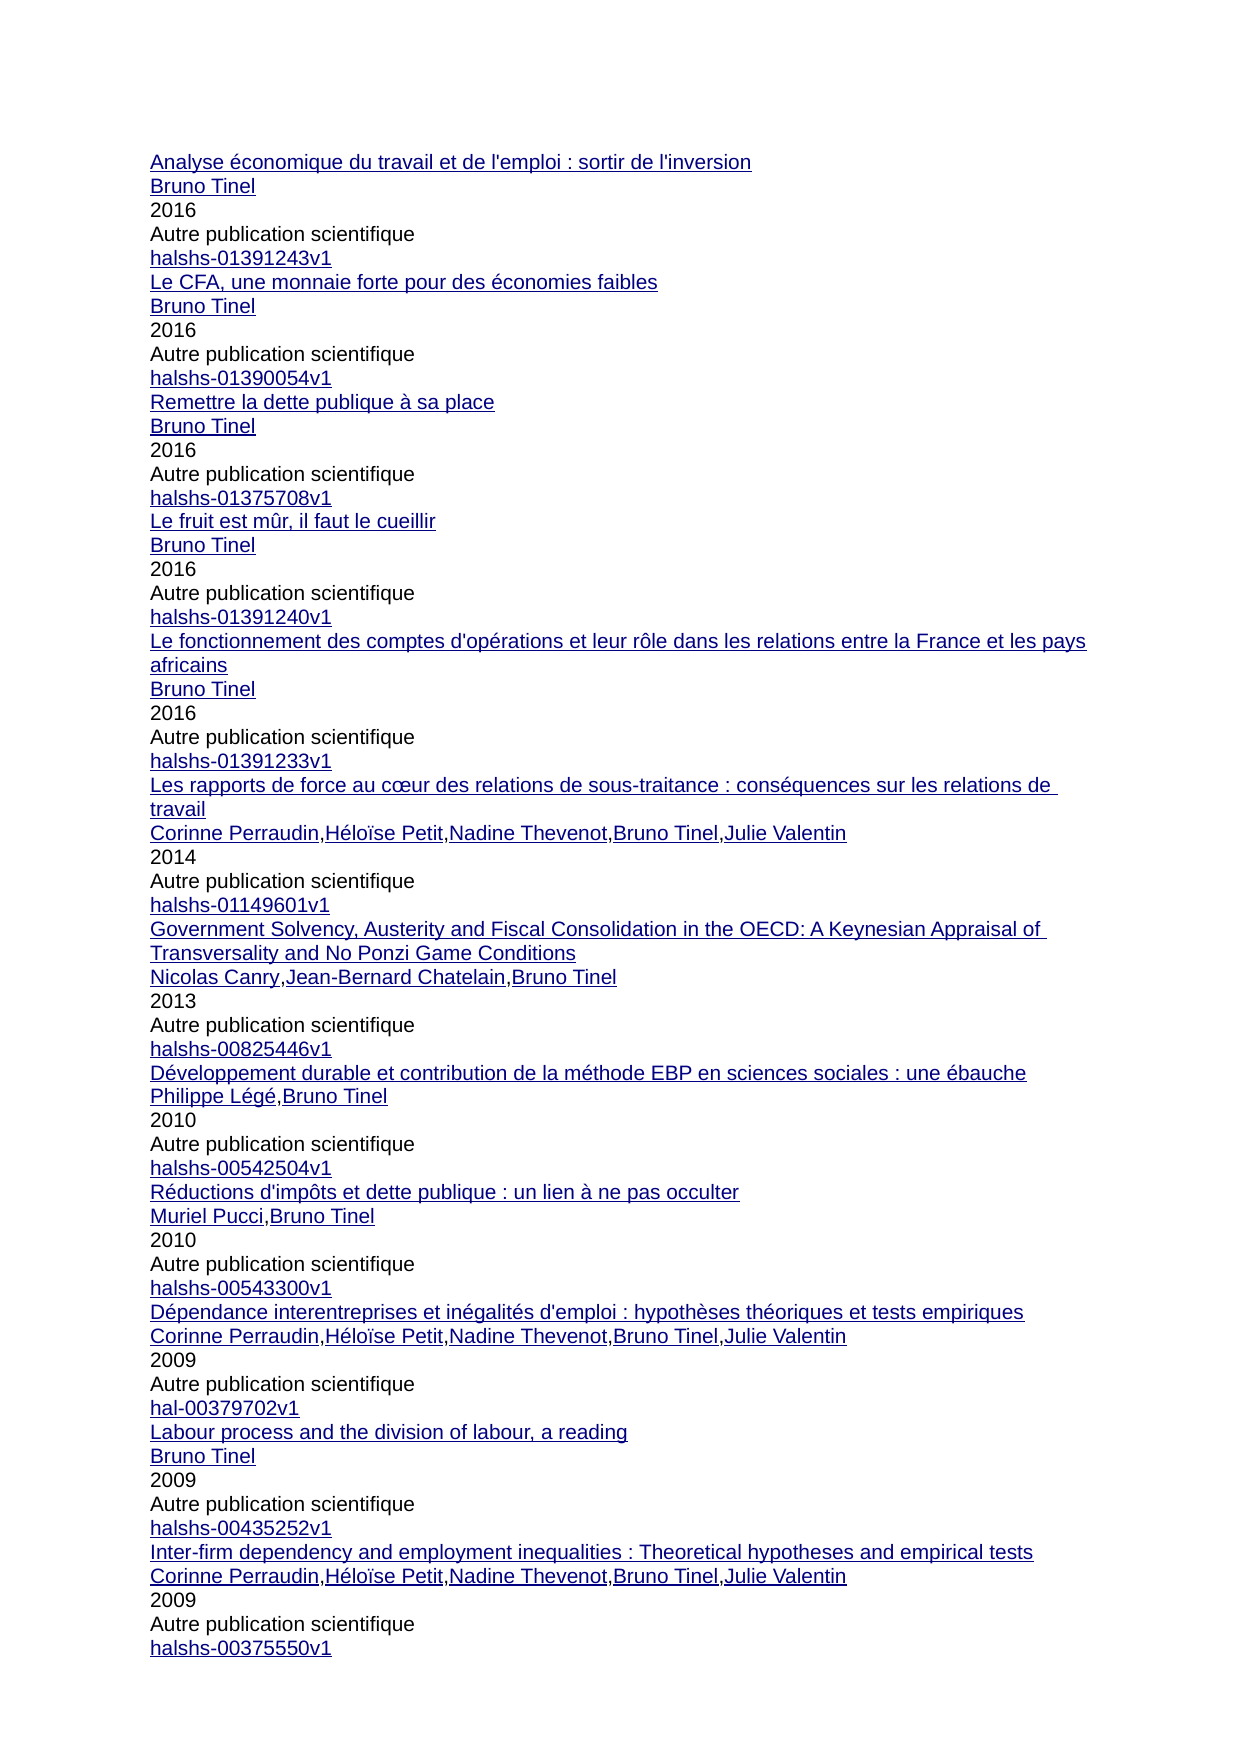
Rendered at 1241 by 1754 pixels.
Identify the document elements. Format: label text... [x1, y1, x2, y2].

table_cell Le fonctionnement des comptes d'opérations et leur rôle dans les relations entre la France et les pays africains Bruno Tinel 2016 Autre publication scientifique halshs-01391233v1 [150, 629, 1090, 773]
table_cell Développement durable et contribution de la méthode EBP en sciences sociales : une ébauche Philippe Légé,Bruno Tinel 2010 Autre publication scientifique halshs-00542504v1 [150, 1060, 1090, 1180]
table_cell Dépendance interentreprises et inégalités d'emploi : hypothèses théoriques et tests empiriques Corinne Perraudin,Héloïse Petit,Nadine Thevenot,Bruno Tinel,Julie Valentin 2009 Autre publication scientifique hal-00379702v1 [150, 1300, 1090, 1420]
table_cell Analyse économique du travail et de l'emploi : sortir de l'inversion Bruno Tinel 2016 Autre publication scientifique halshs-01391243v1 [150, 150, 1090, 270]
table_cell Les rapports de force au cœur des relations de sous-traitance : conséquences sur les relations de travail Corinne Perraudin,Héloïse Petit,Nadine Thevenot,Bruno Tinel,Julie Valentin 2014 Autre publication scientifique halshs-01149601v1 [150, 773, 1090, 917]
table_cell Remettre la dette publique à sa place Bruno Tinel 2016 Autre publication scientifique halshs-01375708v1 [150, 390, 1090, 509]
table_cell Government Solvency, Austerity and Fiscal Consolidation in the OECD: A Keynesian Appraisal of Transversality and No Ponzi Game Conditions Nicolas Canry,Jean-Bernard Chatelain,Bruno Tinel 2013 Autre publication scientifique halshs-00825446v1 [150, 917, 1090, 1060]
table_cell Labour process and the division of labour, a reading Bruno Tinel 2009 Autre publication scientifique halshs-00435252v1 [150, 1420, 1090, 1539]
table_cell Le CFA, une monnaie forte pour des économies faibles Bruno Tinel 2016 Autre publication scientifique halshs-01390054v1 [150, 270, 1090, 389]
table_cell Réductions d'impôts et dette publique : un lien à ne pas occulter Muriel Pucci,Bruno Tinel 2010 Autre publication scientifique halshs-00543300v1 [150, 1180, 1090, 1300]
table_cell Inter-firm dependency and employment inequalities : Theoretical hypotheses and empirical tests Corinne Perraudin,Héloïse Petit,Nadine Thevenot,Bruno Tinel,Julie Valentin 2009 Autre publication scientifique halshs-00375550v1 [150, 1540, 1090, 1659]
table_cell Le fruit est mûr, il faut le cueillir Bruno Tinel 2016 Autre publication scientifique halshs-01391240v1 [150, 509, 1090, 629]
